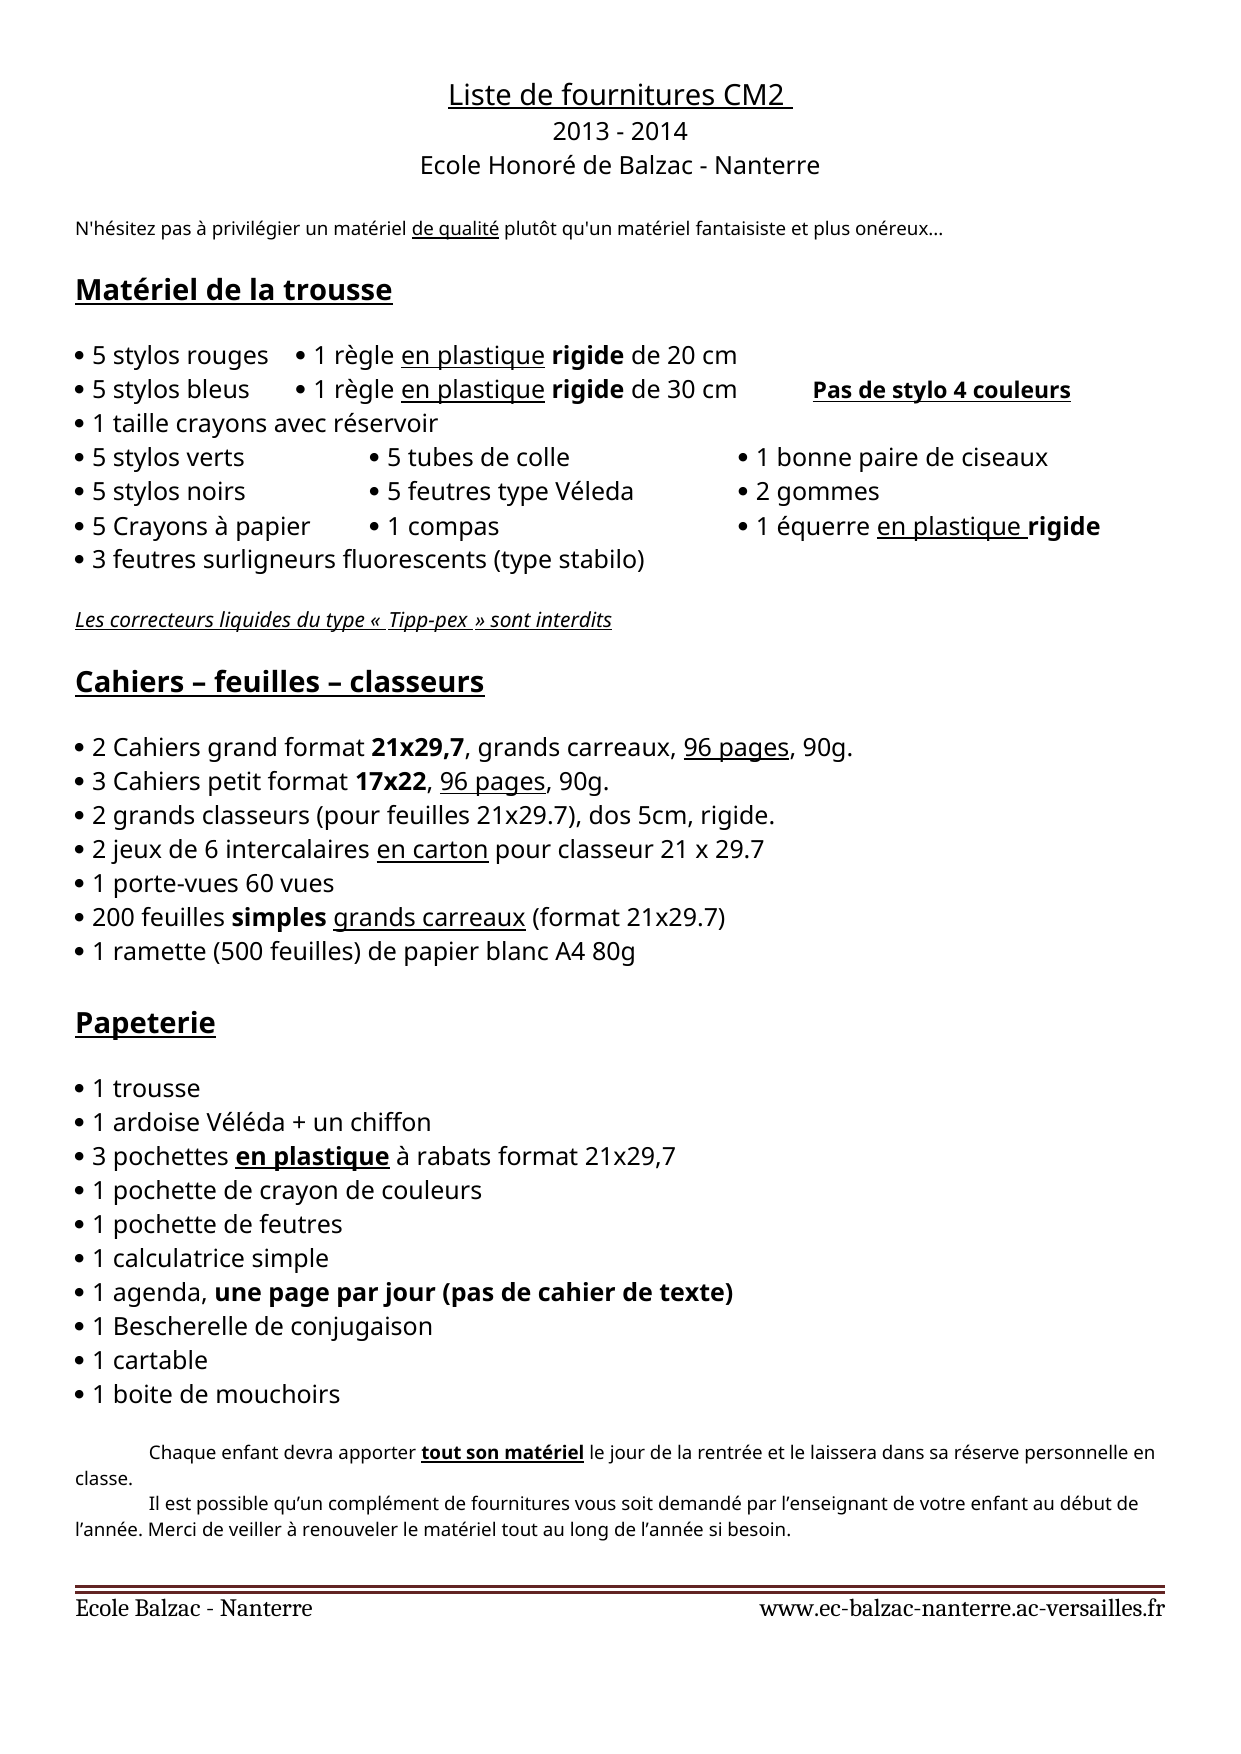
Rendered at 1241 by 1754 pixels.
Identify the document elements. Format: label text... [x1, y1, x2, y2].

text  2 grands classeurs (pour feuilles 21x29.7), dos 5cm, rigide. [75, 798, 1165, 832]
text  3 feutres surligneurs fluorescents (type stabilo) [75, 542, 1165, 576]
text  1 pochette de feutres [75, 1207, 1165, 1241]
subtitle Les correcteurs liquides du type « Tipp-pex » sont interdits [75, 605, 1165, 633]
text  5 Crayons à papier  1 compas  1 équerre en plastique rigide [75, 508, 1165, 542]
text  1 Bescherelle de conjugaison [75, 1309, 1165, 1343]
text N'hésitez pas à privilégier un matériel de qualité plutôt qu'un matériel fantaisiste et plus onéreux... [75, 216, 1165, 241]
text  1 calculatrice simple [75, 1241, 1165, 1275]
text  1 agenda, une page par jour (pas de cahier de texte) [75, 1275, 1165, 1309]
text Liste de fournitures CM2 [75, 74, 1165, 113]
text  2 Cahiers grand format 21x29,7, grands carreaux, 96 pages, 90g. [75, 730, 1165, 764]
text Il est possible qu’un complément de fournitures vous soit demandé par l’enseignant de votre enfant au début de l’année. Merci de veiller à renouveler le matériel tout au long de l’année si besoin. [75, 1490, 1165, 1541]
text  5 stylos verts  5 tubes de colle  1 bonne paire de ciseaux [75, 440, 1165, 474]
text  5 stylos rouges  1 règle en plastique rigide de 20 cm [75, 338, 1165, 372]
subtitle Papeterie [75, 1002, 1165, 1042]
text  1 boite de mouchoirs [75, 1377, 1165, 1411]
text  3 Cahiers petit format 17x22, 96 pages, 90g. [75, 764, 1165, 798]
text  1 pochette de crayon de couleurs [75, 1172, 1165, 1207]
text  1 cartable [75, 1343, 1165, 1377]
text Chaque enfant devra apporter tout son matériel le jour de la rentrée et le laissera dans sa réserve personnelle en classe. [75, 1439, 1165, 1490]
subtitle Matériel de la trousse [75, 270, 1165, 309]
text 2013 - 2014 [75, 113, 1165, 148]
text  1 ramette (500 feuilles) de papier blanc A4 80g [75, 934, 1165, 968]
text  1 porte-vues 60 vues [75, 866, 1165, 900]
text Ecole Honoré de Balzac - Nanterre [75, 148, 1165, 182]
text  1 trousse [75, 1070, 1165, 1104]
text  1 taille crayons avec réservoir [75, 406, 1165, 440]
text  3 pochettes en plastique à rabats format 21x29,7 [75, 1138, 1165, 1172]
text  1 ardoise Véléda + un chiffon [75, 1104, 1165, 1138]
subtitle Cahiers – feuilles – classeurs [75, 662, 1165, 701]
text  2 jeux de 6 intercalaires en carton pour classeur 21 x 29.7 [75, 832, 1165, 866]
text  200 feuilles simples grands carreaux (format 21x29.7) [75, 900, 1165, 934]
text  5 stylos noirs  5 feutres type Véleda  2 gommes [75, 474, 1165, 508]
text  5 stylos bleus  1 règle en plastique rigide de 30 cm Pas de stylo 4 couleurs [75, 372, 1165, 406]
